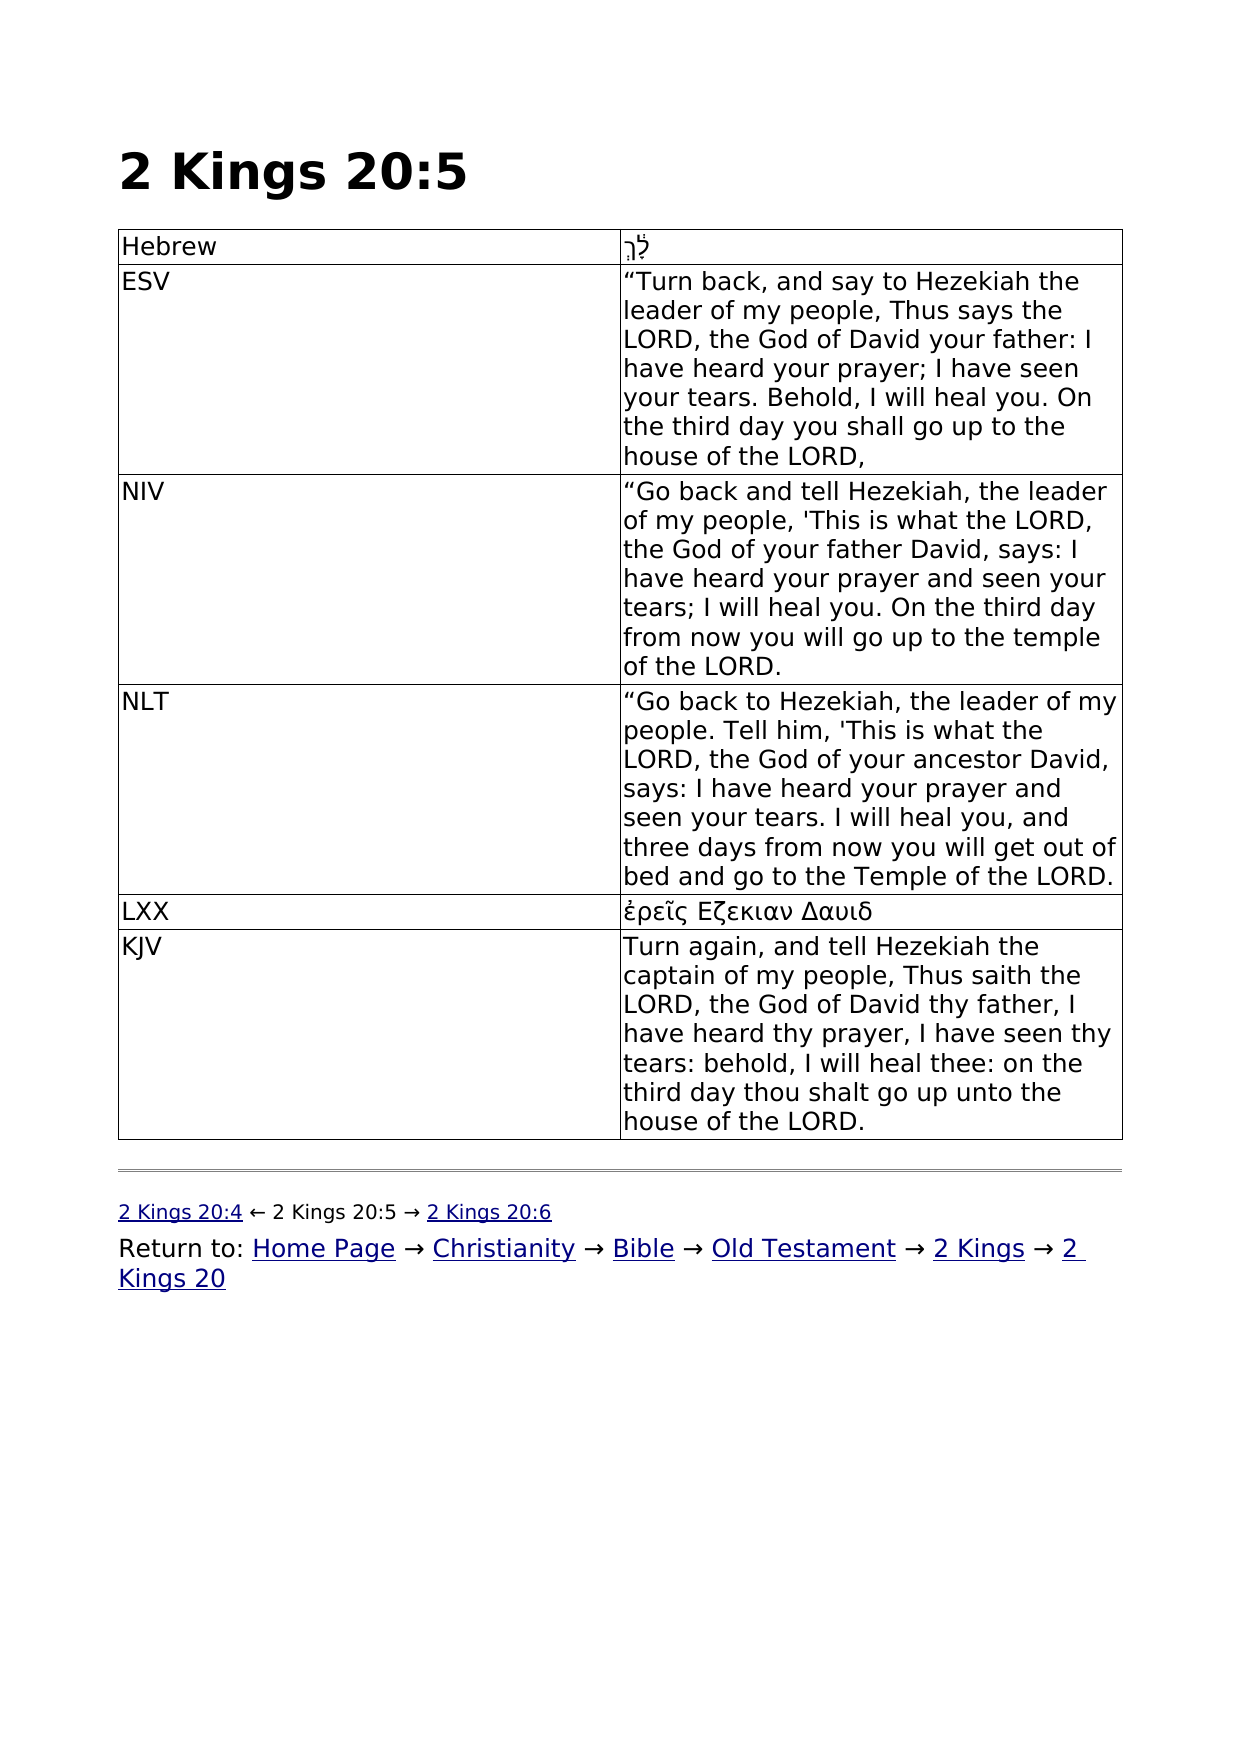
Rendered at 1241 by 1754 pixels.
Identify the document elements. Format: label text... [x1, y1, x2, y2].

text 2 Kings 20:4 ← 2 Kings 20:5 → 2 Kings 20:6 [118, 1201, 1122, 1234]
table_cell Turn again, and tell Hezekiah the captain of my people, Thus saith the LORD, the God of David thy father, I have heard thy prayer, I have seen thy tears: behold, I will heal thee: on the third day thou shalt go up unto the house of the LORD. [621, 930, 1122, 1139]
table_cell “Go back to Hezekiah, the leader of my people. Tell him, 'This is what the LORD, the God of your ancestor David, says: I have heard your prayer and seen your tears. I will heal you, and three days from now you will get out of bed and go to the Temple of the LORD. [621, 685, 1122, 894]
table_cell LXX [119, 895, 620, 929]
table_cell NLT [119, 685, 620, 894]
table_cell “Turn back, and say to Hezekiah the leader of my people, Thus says the LORD, the God of David your father: I have heard your prayer; I have seen your tears. Behold, I will heal you. On the third day you shall go up to the house of the LORD, [621, 265, 1122, 474]
table_cell NIV [119, 475, 620, 684]
table_header לָ֔ךְ [621, 230, 1122, 264]
table_cell KJV [119, 930, 620, 1139]
table_cell “Go back and tell Hezekiah, the leader of my people, 'This is what the LORD, the God of your father David, says: I have heard your prayer and seen your tears; I will heal you. On the third day from now you will go up to the temple of the LORD. [621, 475, 1122, 684]
table_cell ἐρεῖς Εζεκιαν Δαυιδ [621, 895, 1122, 929]
table_cell ESV [119, 265, 620, 474]
table_header Hebrew [119, 230, 620, 264]
subtitle 2 Kings 20:5 [118, 143, 1122, 201]
text Return to: Home Page → Christianity → Bible → Old Testament → 2 Kings → 2 Kings 20 [118, 1234, 1122, 1293]
